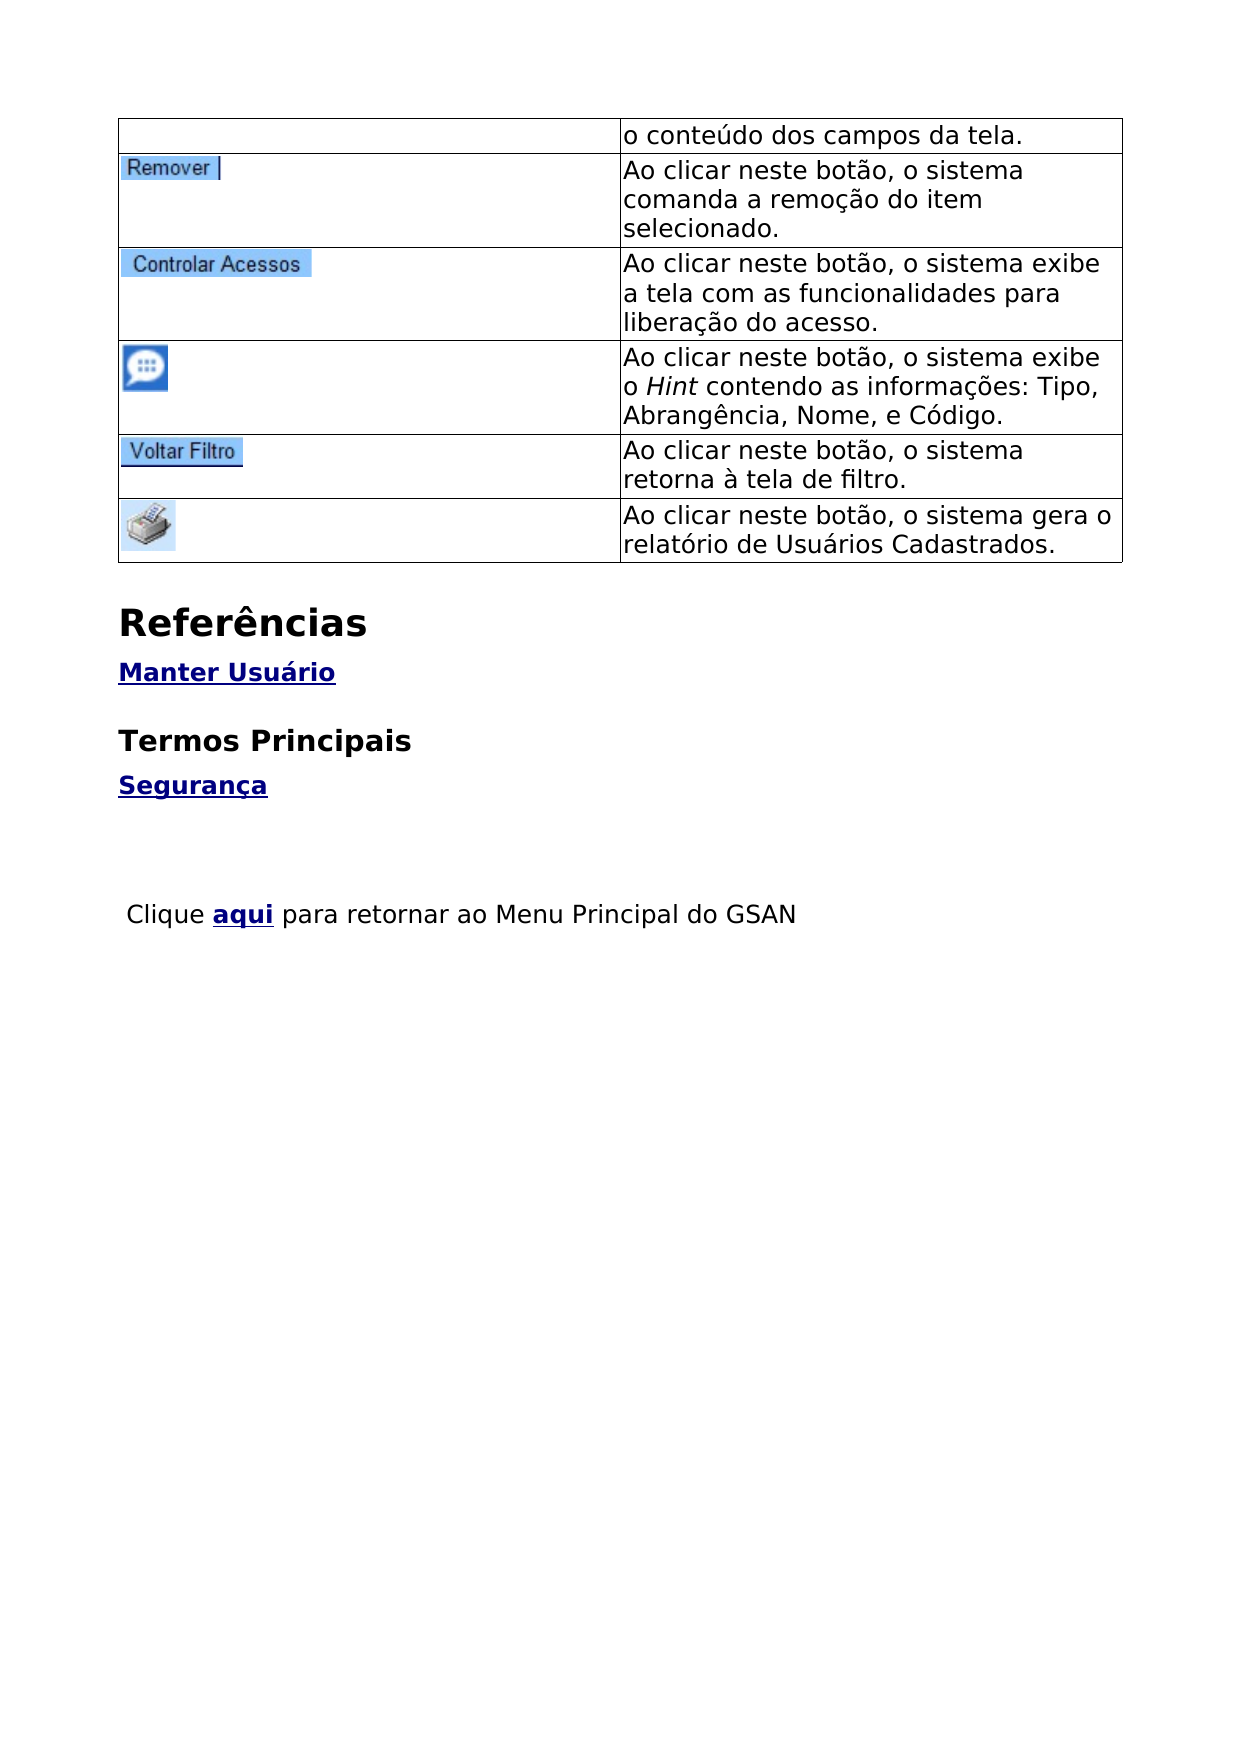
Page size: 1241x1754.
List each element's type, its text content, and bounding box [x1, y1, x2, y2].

picture [121, 500, 176, 551]
text Manter Usuário [118, 658, 1122, 687]
subtitle Termos Principais [118, 725, 1122, 759]
table_cell [119, 499, 620, 562]
picture [121, 249, 312, 277]
table_cell Ao clicar neste botão, o sistema comanda a remoção do item selecionado. [621, 154, 1122, 247]
table_cell o conteúdo dos campos da tela. [621, 119, 1122, 153]
table_cell [119, 341, 620, 433]
picture [121, 156, 222, 180]
table_cell [119, 154, 620, 247]
table_cell [119, 119, 620, 153]
table_cell [119, 248, 620, 340]
table_cell Ao clicar neste botão, o sistema exibe a tela com as funcionalidades para liberação do acesso. [621, 248, 1122, 340]
picture [121, 343, 168, 392]
table_cell Ao clicar neste botão, o sistema gera o relatório de Usuários Cadastrados. [621, 499, 1122, 562]
table_cell [119, 435, 620, 498]
table_cell Ao clicar neste botão, o sistema exibe o Hint contendo as informações: Tipo, Abrangência, Nome, e Código. [621, 341, 1122, 433]
picture [121, 436, 243, 467]
table_cell Ao clicar neste botão, o sistema retorna à tela de filtro. [621, 435, 1122, 498]
text Segurança [118, 771, 1122, 800]
subtitle Referências [118, 602, 1122, 646]
text Clique aqui para retornar ao Menu Principal do GSAN [118, 813, 1122, 929]
